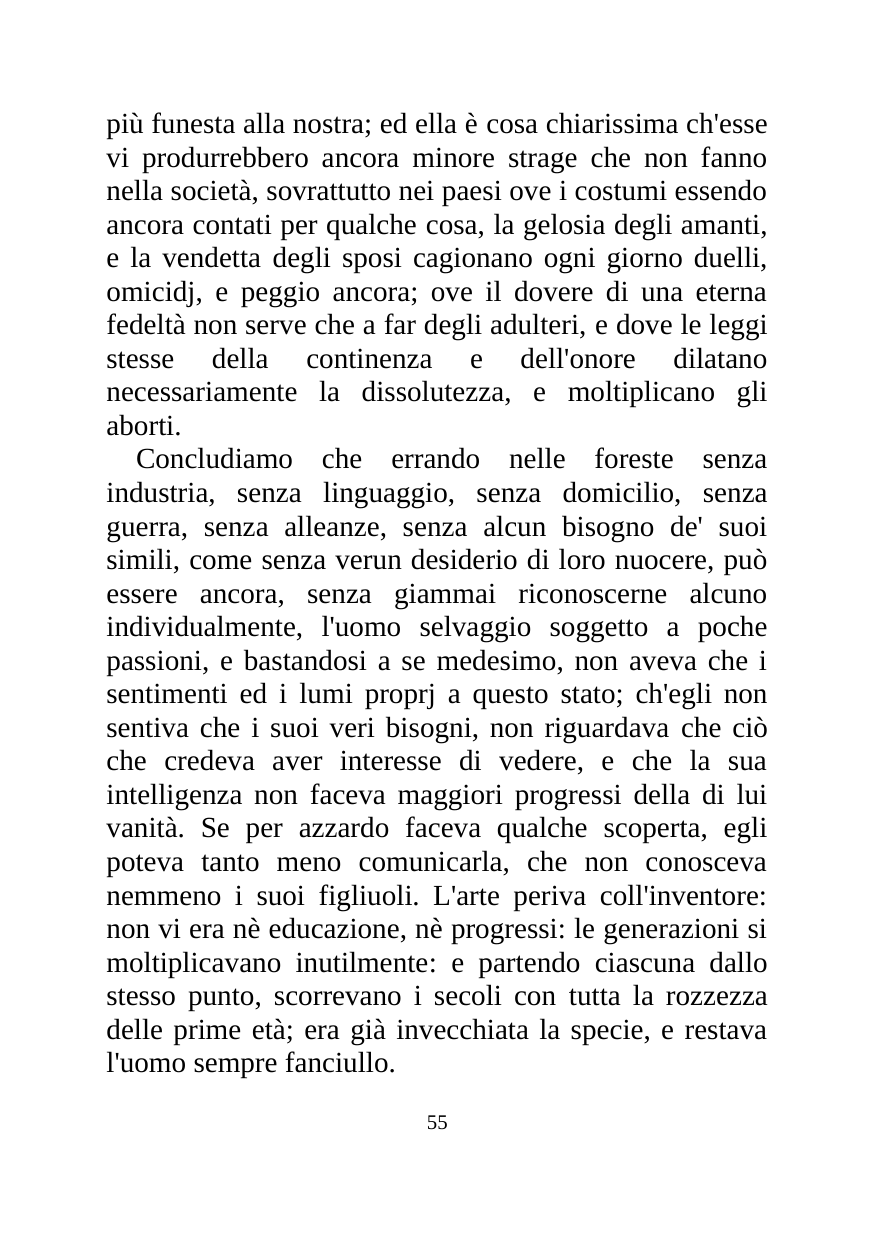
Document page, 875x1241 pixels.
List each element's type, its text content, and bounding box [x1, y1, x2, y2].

text Concludiamo che errando nelle foreste senza industria, senza linguaggio, senza domicilio, senza guerra, senza alleanze, senza alcun bisogno de' suoi simili, come senza verun desiderio di loro nuocere, può essere ancora, senza giammai riconoscerne alcuno individualmente, l'uomo selvaggio soggetto a poche passioni, e bastandosi a se medesimo, non aveva che i sentimenti ed i lumi proprj a questo stato; ch'egli non sentiva che i suoi veri bisogni, non riguardava che ciò che credeva aver interesse di vedere, e che la sua intelligenza non faceva maggiori progressi della di lui vanità. Se per azzardo faceva qualche scoperta, egli poteva tanto meno comunicarla, che non conosceva nemmeno i suoi figliuoli. L'arte periva coll'inventore: non vi era nè educazione, nè progressi: le generazioni si moltiplicavano inutilmente: e partendo ciascuna dallo stesso punto, scorrevano i secoli con tutta la rozzezza delle prime età; era già invecchiata la specie, e restava l'uomo sempre fanciullo. [106, 442, 768, 1079]
text più funesta alla nostra; ed ella è cosa chiarissima ch'esse vi produrrebbero ancora minore strage che non fanno nella società, sovrattutto nei paesi ove i costumi essendo ancora contati per qualche cosa, la gelosia degli amanti, e la vendetta degli sposi cagionano ogni giorno duelli, omicidj, e peggio ancora; ove il dovere di una eterna fedeltà non serve che a far degli adulteri, e dove le leggi stesse della continenza e dell'onore dilatano necessariamente la dissolutezza, e moltiplicano gli aborti. [106, 106, 768, 442]
